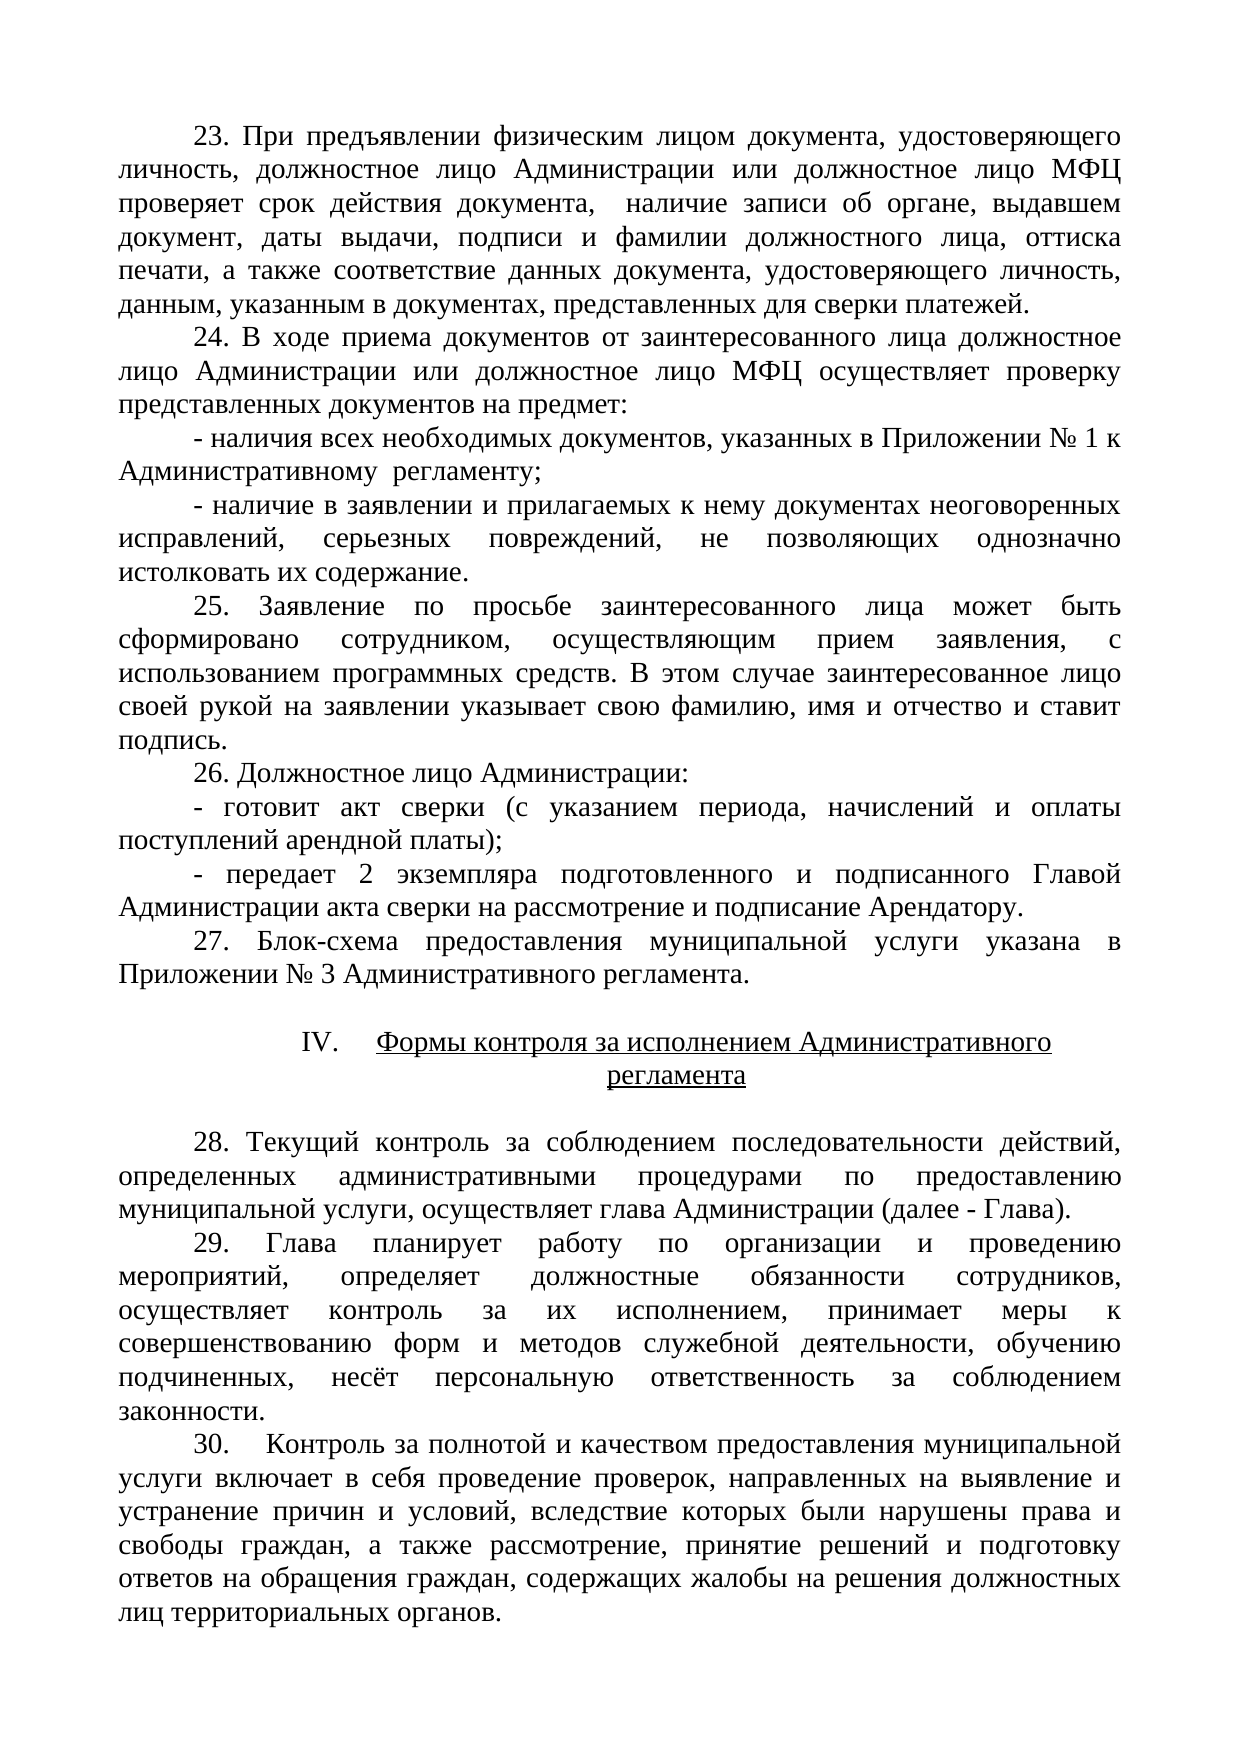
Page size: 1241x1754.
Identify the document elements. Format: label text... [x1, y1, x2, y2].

text - передает 2 экземпляра подготовленного и подписанного Главой Администрации акта сверки на рассмотрение и подписание Арендатору. [118, 856, 1122, 923]
text 29. Глава планирует работу по организации и проведению мероприятий, определяет должностные обязанности сотрудников, осуществляет контроль за их исполнением, принимает меры к совершенствованию форм и методов служебной деятельности, обучению подчиненных, несёт персональную ответственность за соблюдением законности. [118, 1225, 1122, 1426]
text 28. Текущий контроль за соблюдением последовательности действий, определенных административными процедурами по предоставлению муниципальной услуги, осуществляет глава Администрации (далее - Глава). [118, 1124, 1122, 1225]
text - наличия всех необходимых документов, указанных в Приложении № 1 к Административному регламенту; [118, 420, 1122, 487]
list Формы контроля за исполнением Административного регламента [156, 1024, 1122, 1091]
text 30. Контроль за полнотой и качеством предоставления муниципальной услуги включает в себя проведение проверок, направленных на выявление и устранение причин и условий, вследствие которых были нарушены права и свободы граждан, а также рассмотрение, принятие решений и подготовку ответов на обращения граждан, содержащих жалобы на решения должностных лиц территориальных органов. [118, 1426, 1122, 1627]
text 27. Блок-схема предоставления муниципальной услуги указана в Приложении № 3 Административного регламента. [118, 923, 1122, 990]
text 25. Заявление по просьбе заинтересованного лица может быть сформировано сотрудником, осуществляющим прием заявления, с использованием программных средств. В этом случае заинтересованное лицо своей рукой на заявлении указывает свою фамилию, имя и отчество и ставит подпись. [118, 588, 1122, 755]
text - готовит акт сверки (с указанием периода, начислений и оплаты поступлений арендной платы); [118, 789, 1122, 856]
text - наличие в заявлении и прилагаемых к нему документах неоговоренных исправлений, серьезных повреждений, не позволяющих однозначно истолковать их содержание. [118, 487, 1122, 588]
text 26. Должностное лицо Администрации: [118, 755, 1122, 789]
text 23. При предъявлении физическим лицом документа, удостоверяющего личность, должностное лицо Администрации или должностное лицо МФЦ проверяет срок действия документа, наличие записи об органе, выдавшем документ, даты выдачи, подписи и фамилии должностного лица, оттиска печати, а также соответствие данных документа, удостоверяющего личность, данным, указанным в документах, представленных для сверки платежей. [118, 118, 1122, 319]
text 24. В ходе приема документов от заинтересованного лица должностное лицо Администрации или должностное лицо МФЦ осуществляет проверку представленных документов на предмет: [118, 319, 1122, 420]
